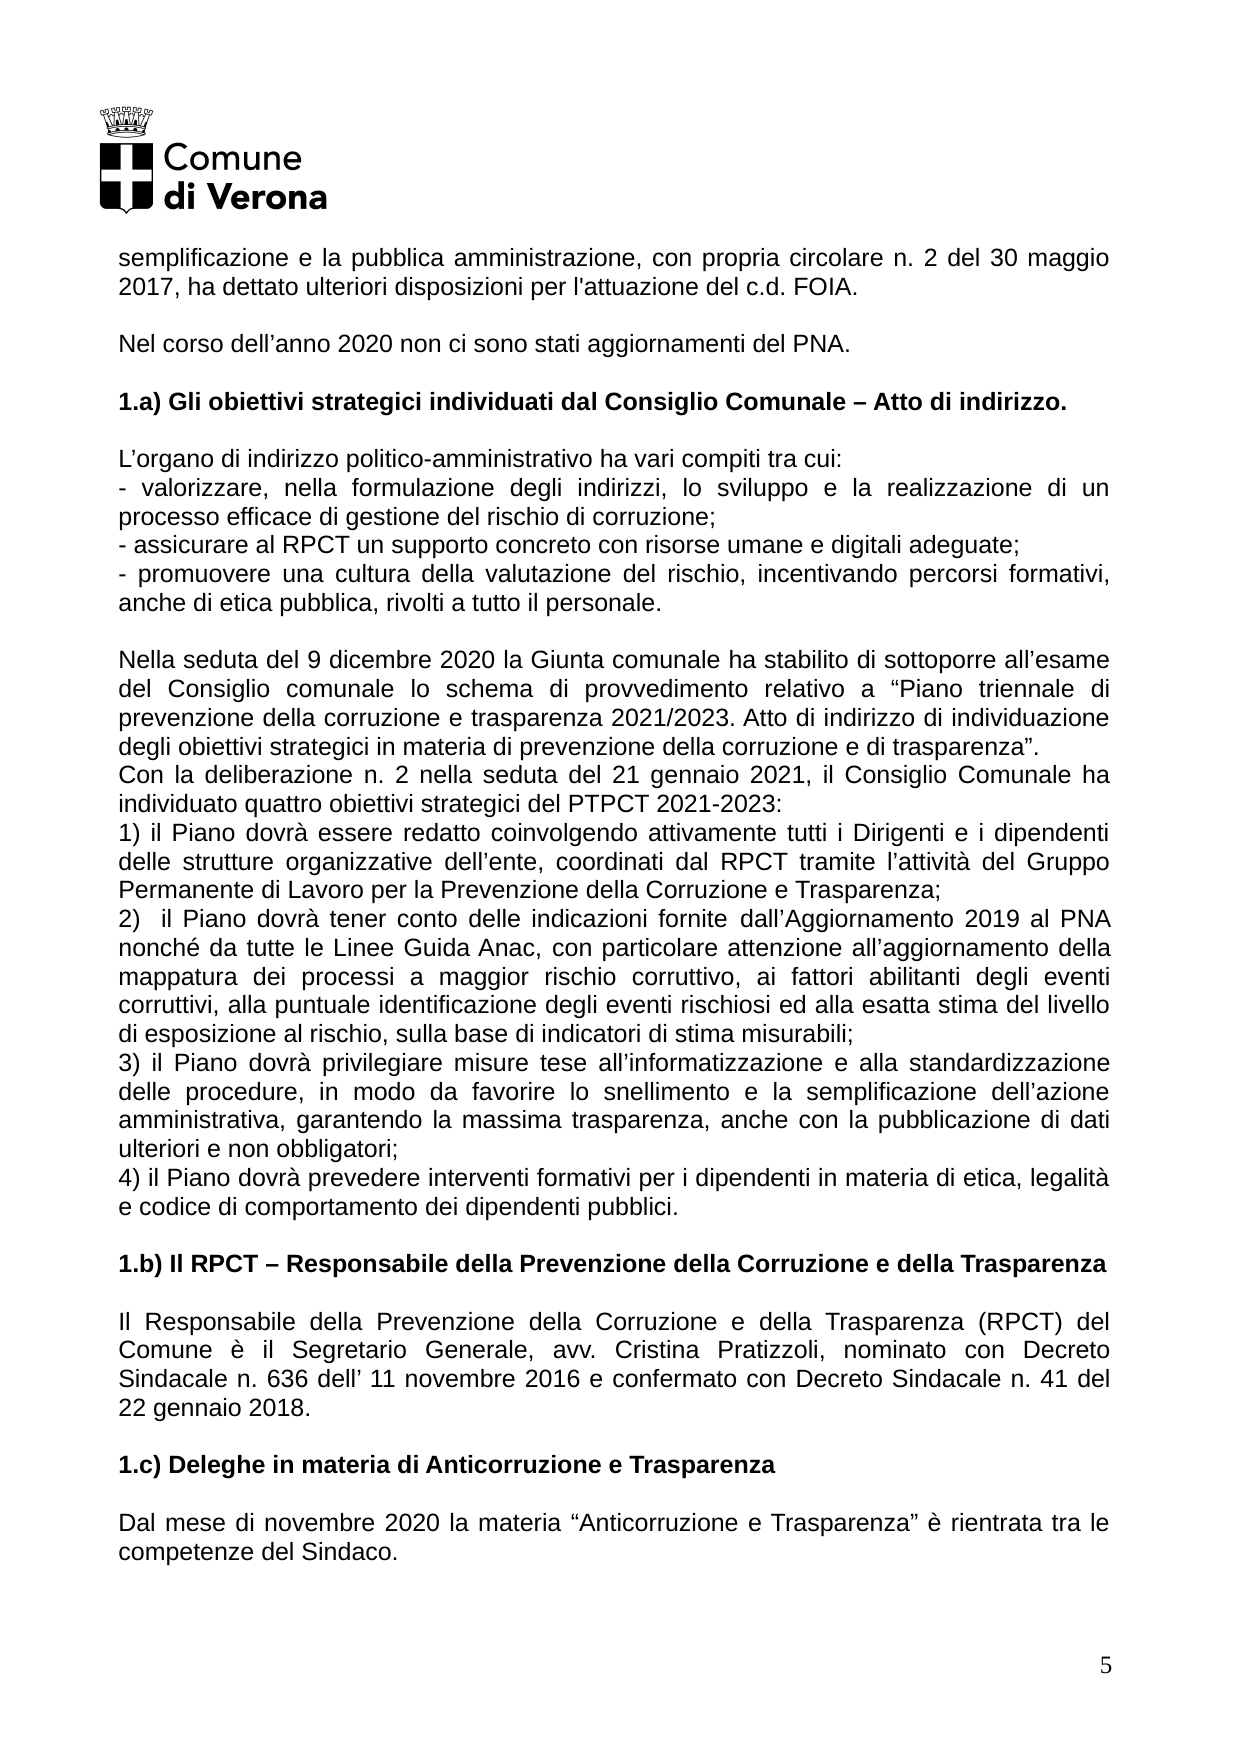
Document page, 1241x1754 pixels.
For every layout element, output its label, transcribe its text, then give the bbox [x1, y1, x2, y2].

text Con la deliberazione n. 2 nella seduta del 21 gennaio 2021, il Consiglio Comunale ha individuato quattro obiettivi strategici del PTPCT 2021-2023: [118, 761, 1112, 818]
text Il Responsabile della Prevenzione della Corruzione e della Trasparenza (RPCT) del Comune è il Segretario Generale, avv. Cristina Pratizzoli, nominato con Decreto Sindacale n. 636 dell’ 11 novembre 2016 e confermato con Decreto Sindacale n. 41 del 22 gennaio 2018. [118, 1307, 1112, 1422]
text L’organo di indirizzo politico-amministrativo ha vari compiti tra cui: [118, 444, 1112, 473]
text 4) il Piano dovrà prevedere interventi formativi per i dipendenti in materia di etica, legalità e codice di comportamento dei dipendenti pubblici. [118, 1163, 1112, 1221]
text 1.a) Gli obiettivi strategici individuati dal Consiglio Comunale – Atto di indirizzo. [118, 387, 1112, 416]
text 1.b) Il RPCT – Responsabile della Prevenzione della Corruzione e della Trasparenza [118, 1249, 1112, 1278]
picture [99, 106, 327, 215]
text - assicurare al RPCT un supporto concreto con risorse umane e digitali adeguate; [118, 531, 1112, 559]
text Nella seduta del 9 dicembre 2020 la Giunta comunale ha stabilito di sottoporre all’esame del Consiglio comunale lo schema di provvedimento relativo a “Piano triennale di prevenzione della corruzione e trasparenza 2021/2023. Atto di indirizzo di individuazione degli obiettivi strategici in materia di prevenzione della corruzione e di trasparenza”. [118, 646, 1112, 761]
text semplificazione e la pubblica amministrazione, con propria circolare n. 2 del 30 maggio 2017, ha dettato ulteriori disposizioni per l'attuazione del c.d. FOIA. [118, 243, 1112, 301]
text - valorizzare, nella formulazione degli indirizzi, lo sviluppo e la realizzazione di un processo efficace di gestione del rischio di corruzione; [118, 473, 1112, 531]
text 1.c) Deleghe in materia di Anticorruzione e Trasparenza [118, 1451, 1112, 1479]
text - promuovere una cultura della valutazione del rischio, incentivando percorsi formativi, anche di etica pubblica, rivolti a tutto il personale. [118, 559, 1112, 617]
text Dal mese di novembre 2020 la materia “Anticorruzione e Trasparenza” è rientrata tra le competenze del Sindaco. [118, 1508, 1112, 1566]
text Nel corso dell’anno 2020 non ci sono stati aggiornamenti del PNA. [118, 329, 1112, 358]
text 1) il Piano dovrà essere redatto coinvolgendo attivamente tutti i Dirigenti e i dipendenti delle strutture organizzative dell’ente, coordinati dal RPCT tramite l’attività del Gruppo Permanente di Lavoro per la Prevenzione della Corruzione e Trasparenza; [118, 818, 1112, 904]
text 3) il Piano dovrà privilegiare misure tese all’informatizzazione e alla standardizzazione delle procedure, in modo da favorire lo snellimento e la semplificazione dell’azione amministrativa, garantendo la massima trasparenza, anche con la pubblicazione di dati ulteriori e non obbligatori; [118, 1048, 1112, 1163]
text 2) il Piano dovrà tener conto delle indicazioni fornite dall’Aggiornamento 2019 al PNA nonché da tutte le Linee Guida Anac, con particolare attenzione all’aggiornamento della mappatura dei processi a maggior rischio corruttivo, ai fattori abilitanti degli eventi corruttivi, alla puntuale identificazione degli eventi rischiosi ed alla esatta stima del livello di esposizione al rischio, sulla base di indicatori di stima misurabili; [118, 904, 1112, 1048]
